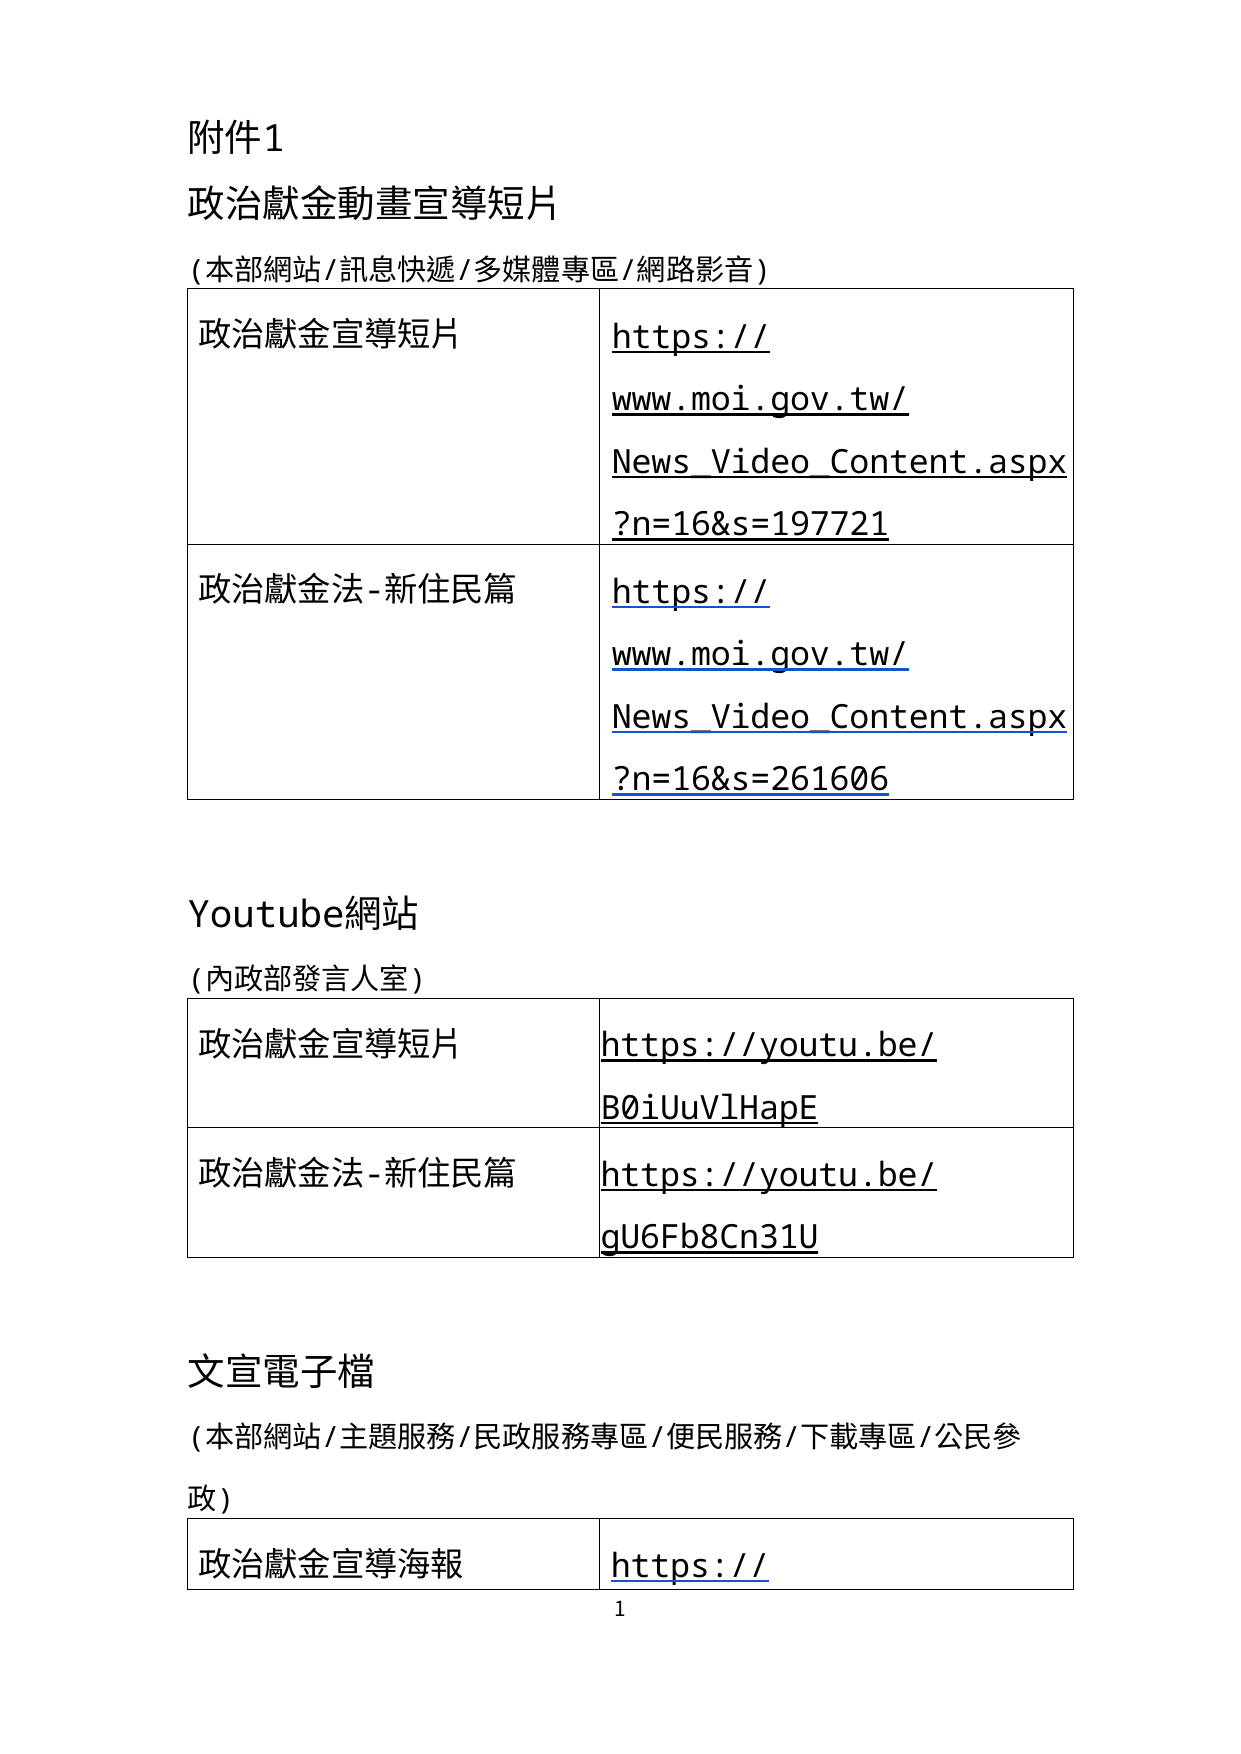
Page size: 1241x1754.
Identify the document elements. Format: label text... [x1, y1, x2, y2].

text Youtube網站 [187, 869, 1053, 932]
table_cell https://youtu.be/gU6Fb8Cn31U [600, 1128, 1073, 1257]
table_header https://www.moi.gov.tw/News_Video_Content.aspx?n=16&s=197721 [600, 289, 1073, 543]
text (本部網站/訊息快遞/多媒體專區/網路影音) [187, 226, 1053, 288]
table_cell https://www.moi.gov.tw/News_Video_Content.aspx?n=16&s=261606 [600, 545, 1073, 799]
text 文宣電子檔 [187, 1327, 1053, 1389]
table_header 政治獻金宣導短片 [188, 289, 599, 543]
text 附件1 [187, 94, 1053, 156]
table_cell 政治獻金法-新住民篇 [188, 545, 599, 799]
table_header 政治獻金宣導海報 [188, 1519, 599, 1589]
text (本部網站/主題服務/民政服務專區/便民服務/下載專區/公民參政) [187, 1393, 1053, 1518]
table_header https://youtu.be/B0iUuVlHapE [600, 999, 1073, 1127]
text 政治獻金動畫宣導短片 [187, 160, 1053, 222]
text (內政部發言人室) [187, 935, 1053, 998]
table_header 政治獻金宣導短片 [188, 999, 599, 1127]
table_header https:// [600, 1519, 1073, 1589]
table_cell 政治獻金法-新住民篇 [188, 1128, 599, 1257]
